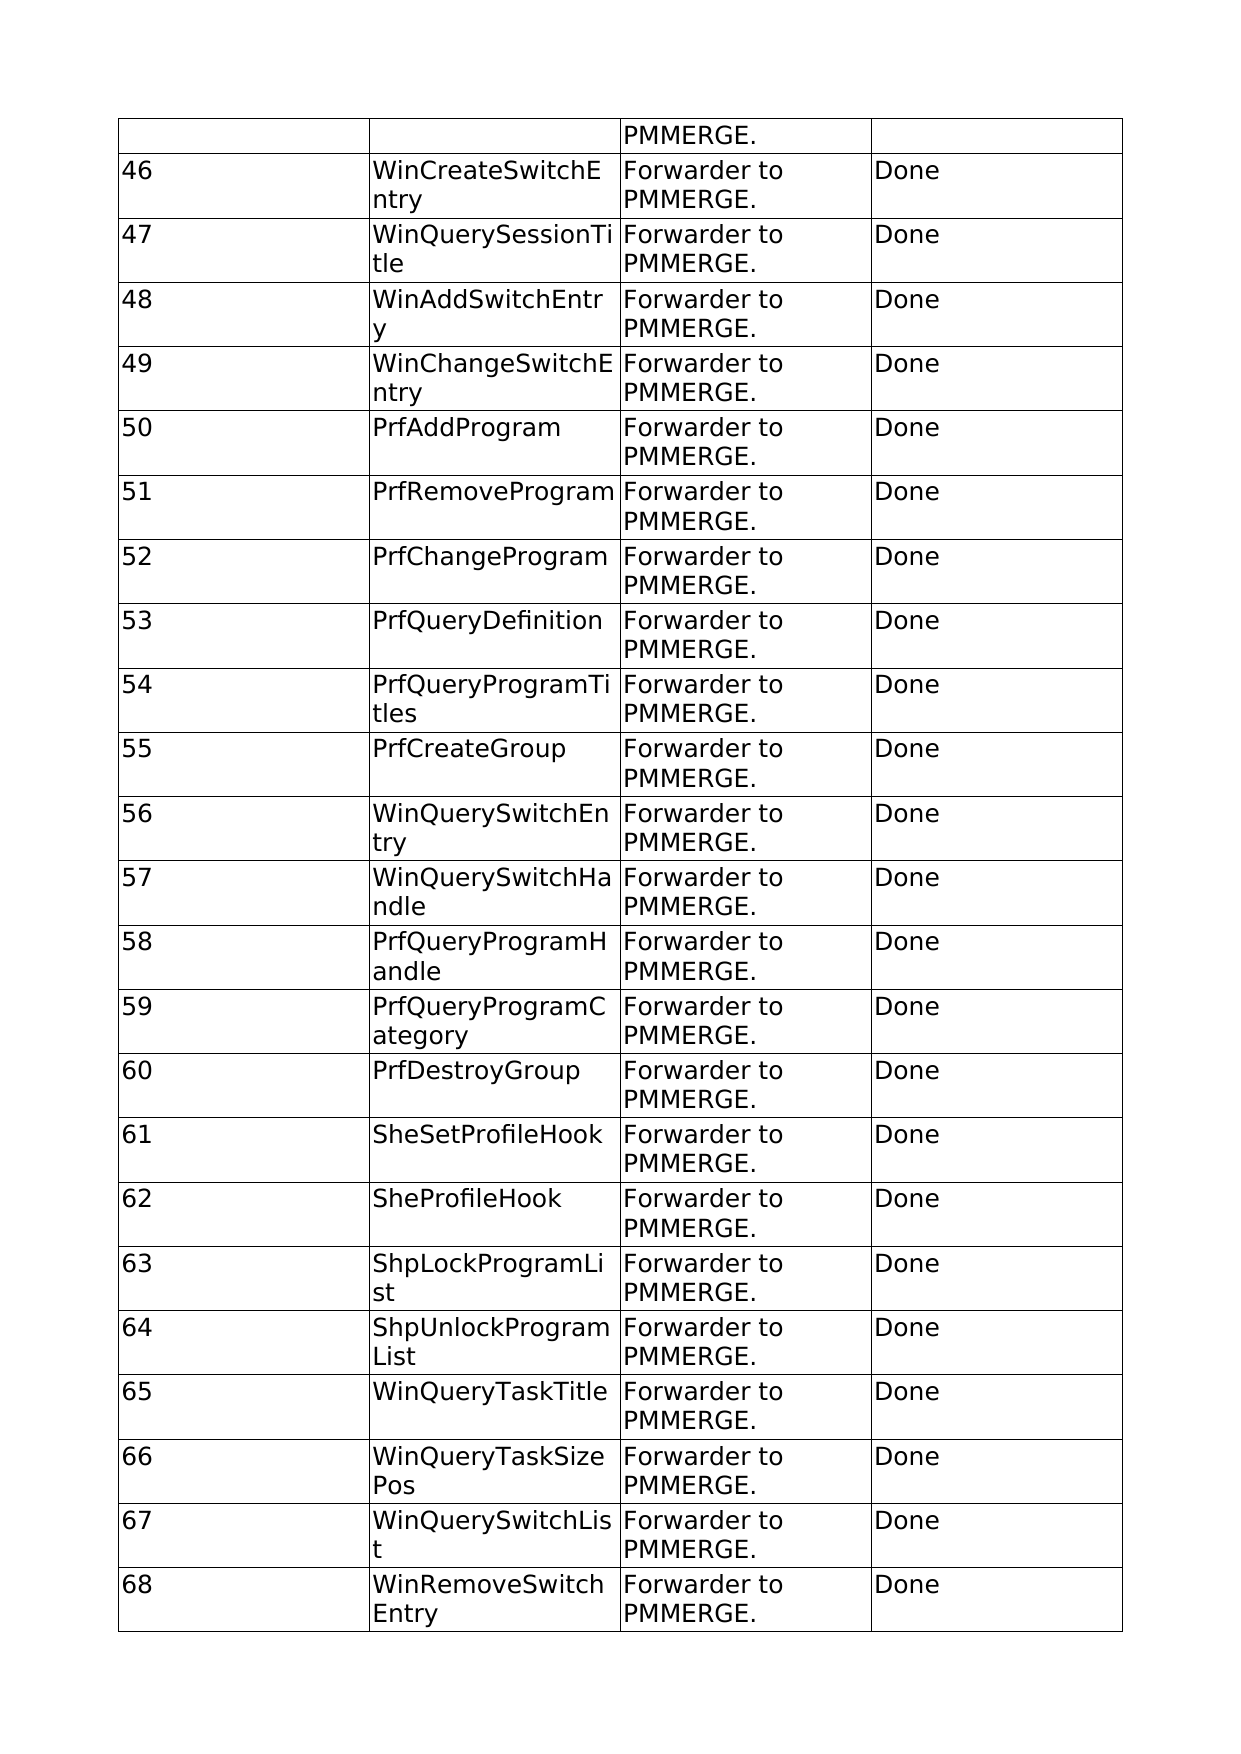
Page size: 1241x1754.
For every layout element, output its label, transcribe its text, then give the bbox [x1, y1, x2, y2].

table_cell Done [872, 926, 1122, 989]
table_cell 53 [119, 604, 369, 667]
table_cell Done [872, 604, 1122, 667]
table_cell [370, 119, 620, 153]
table_cell PMMERGE. [621, 119, 871, 153]
table_cell Forwarder to PMMERGE. [621, 347, 871, 410]
table_cell PrfChangeProgram [370, 540, 620, 603]
table_cell [119, 119, 369, 153]
table_cell Forwarder to PMMERGE. [621, 1054, 871, 1117]
table_cell Forwarder to PMMERGE. [621, 1568, 871, 1631]
table_cell Done [872, 1375, 1122, 1439]
table_cell WinChangeSwitchEntry [370, 347, 620, 410]
table_cell 68 [119, 1568, 369, 1631]
table_cell Forwarder to PMMERGE. [621, 219, 871, 282]
table_cell 56 [119, 797, 369, 860]
table_cell PrfQueryDefinition [370, 604, 620, 667]
table_cell Forwarder to PMMERGE. [621, 476, 871, 539]
table_cell 59 [119, 990, 369, 1053]
table_cell Forwarder to PMMERGE. [621, 1183, 871, 1246]
table_cell WinCreateSwitchEntry [370, 154, 620, 217]
table_cell 60 [119, 1054, 369, 1117]
table_cell WinRemoveSwitchEntry [370, 1568, 620, 1631]
table_cell Done [872, 154, 1122, 217]
table_cell Done [872, 861, 1122, 924]
table_cell 62 [119, 1183, 369, 1246]
table_cell Done [872, 1504, 1122, 1567]
table_cell Forwarder to PMMERGE. [621, 1375, 871, 1439]
table_cell PrfRemoveProgram [370, 476, 620, 539]
table_cell ShpUnlockProgramList [370, 1311, 620, 1374]
table_cell 49 [119, 347, 369, 410]
table_cell Forwarder to PMMERGE. [621, 1311, 871, 1374]
table_cell Done [872, 283, 1122, 346]
table_cell 61 [119, 1118, 369, 1182]
table_cell WinQuerySessionTitle [370, 219, 620, 282]
table_cell Forwarder to PMMERGE. [621, 733, 871, 796]
table_cell WinQueryTaskTitle [370, 1375, 620, 1439]
table_cell PrfCreateGroup [370, 733, 620, 796]
table_cell 48 [119, 283, 369, 346]
table_cell 51 [119, 476, 369, 539]
table_cell ShpLockProgramList [370, 1247, 620, 1310]
table_cell 52 [119, 540, 369, 603]
table_cell Forwarder to PMMERGE. [621, 283, 871, 346]
table_cell Done [872, 797, 1122, 860]
table_cell WinAddSwitchEntry [370, 283, 620, 346]
table_cell Done [872, 990, 1122, 1053]
table_cell 63 [119, 1247, 369, 1310]
table_cell Forwarder to PMMERGE. [621, 540, 871, 603]
table_cell Done [872, 1440, 1122, 1503]
table_cell Done [872, 476, 1122, 539]
table_cell Forwarder to PMMERGE. [621, 1440, 871, 1503]
table_cell 47 [119, 219, 369, 282]
table_cell 58 [119, 926, 369, 989]
table_cell Done [872, 1054, 1122, 1117]
table_cell 54 [119, 669, 369, 732]
table_cell Done [872, 540, 1122, 603]
table_cell 50 [119, 411, 369, 474]
table_cell Done [872, 1183, 1122, 1246]
table_cell Done [872, 1311, 1122, 1374]
table_cell Forwarder to PMMERGE. [621, 861, 871, 924]
table_cell PrfDestroyGroup [370, 1054, 620, 1117]
table_cell Forwarder to PMMERGE. [621, 1247, 871, 1310]
table_cell Done [872, 219, 1122, 282]
table_cell 66 [119, 1440, 369, 1503]
table_cell Forwarder to PMMERGE. [621, 990, 871, 1053]
table_cell PrfAddProgram [370, 411, 620, 474]
table_cell Done [872, 1247, 1122, 1310]
table_cell Done [872, 347, 1122, 410]
table_cell Done [872, 1568, 1122, 1631]
table_cell Forwarder to PMMERGE. [621, 797, 871, 860]
table_cell 65 [119, 1375, 369, 1439]
table_cell Done [872, 411, 1122, 474]
table_cell WinQuerySwitchHandle [370, 861, 620, 924]
table_cell WinQuerySwitchList [370, 1504, 620, 1567]
table_cell Forwarder to PMMERGE. [621, 154, 871, 217]
table_cell Forwarder to PMMERGE. [621, 604, 871, 667]
table_cell 46 [119, 154, 369, 217]
table_cell Done [872, 1118, 1122, 1182]
table_cell PrfQueryProgramHandle [370, 926, 620, 989]
table_cell PrfQueryProgramTitles [370, 669, 620, 732]
table_cell 55 [119, 733, 369, 796]
table_cell [872, 119, 1122, 153]
table_cell 64 [119, 1311, 369, 1374]
table_cell Forwarder to PMMERGE. [621, 926, 871, 989]
table_cell Forwarder to PMMERGE. [621, 1504, 871, 1567]
table_cell Done [872, 669, 1122, 732]
table_cell 67 [119, 1504, 369, 1567]
table_cell SheSetProfileHook [370, 1118, 620, 1182]
table_cell PrfQueryProgramCategory [370, 990, 620, 1053]
table_cell WinQueryTaskSizePos [370, 1440, 620, 1503]
table_cell SheProfileHook [370, 1183, 620, 1246]
table_cell 57 [119, 861, 369, 924]
table_cell WinQuerySwitchEntry [370, 797, 620, 860]
table_cell Forwarder to PMMERGE. [621, 411, 871, 474]
table_cell Done [872, 733, 1122, 796]
table_cell Forwarder to PMMERGE. [621, 669, 871, 732]
table_cell Forwarder to PMMERGE. [621, 1118, 871, 1182]
